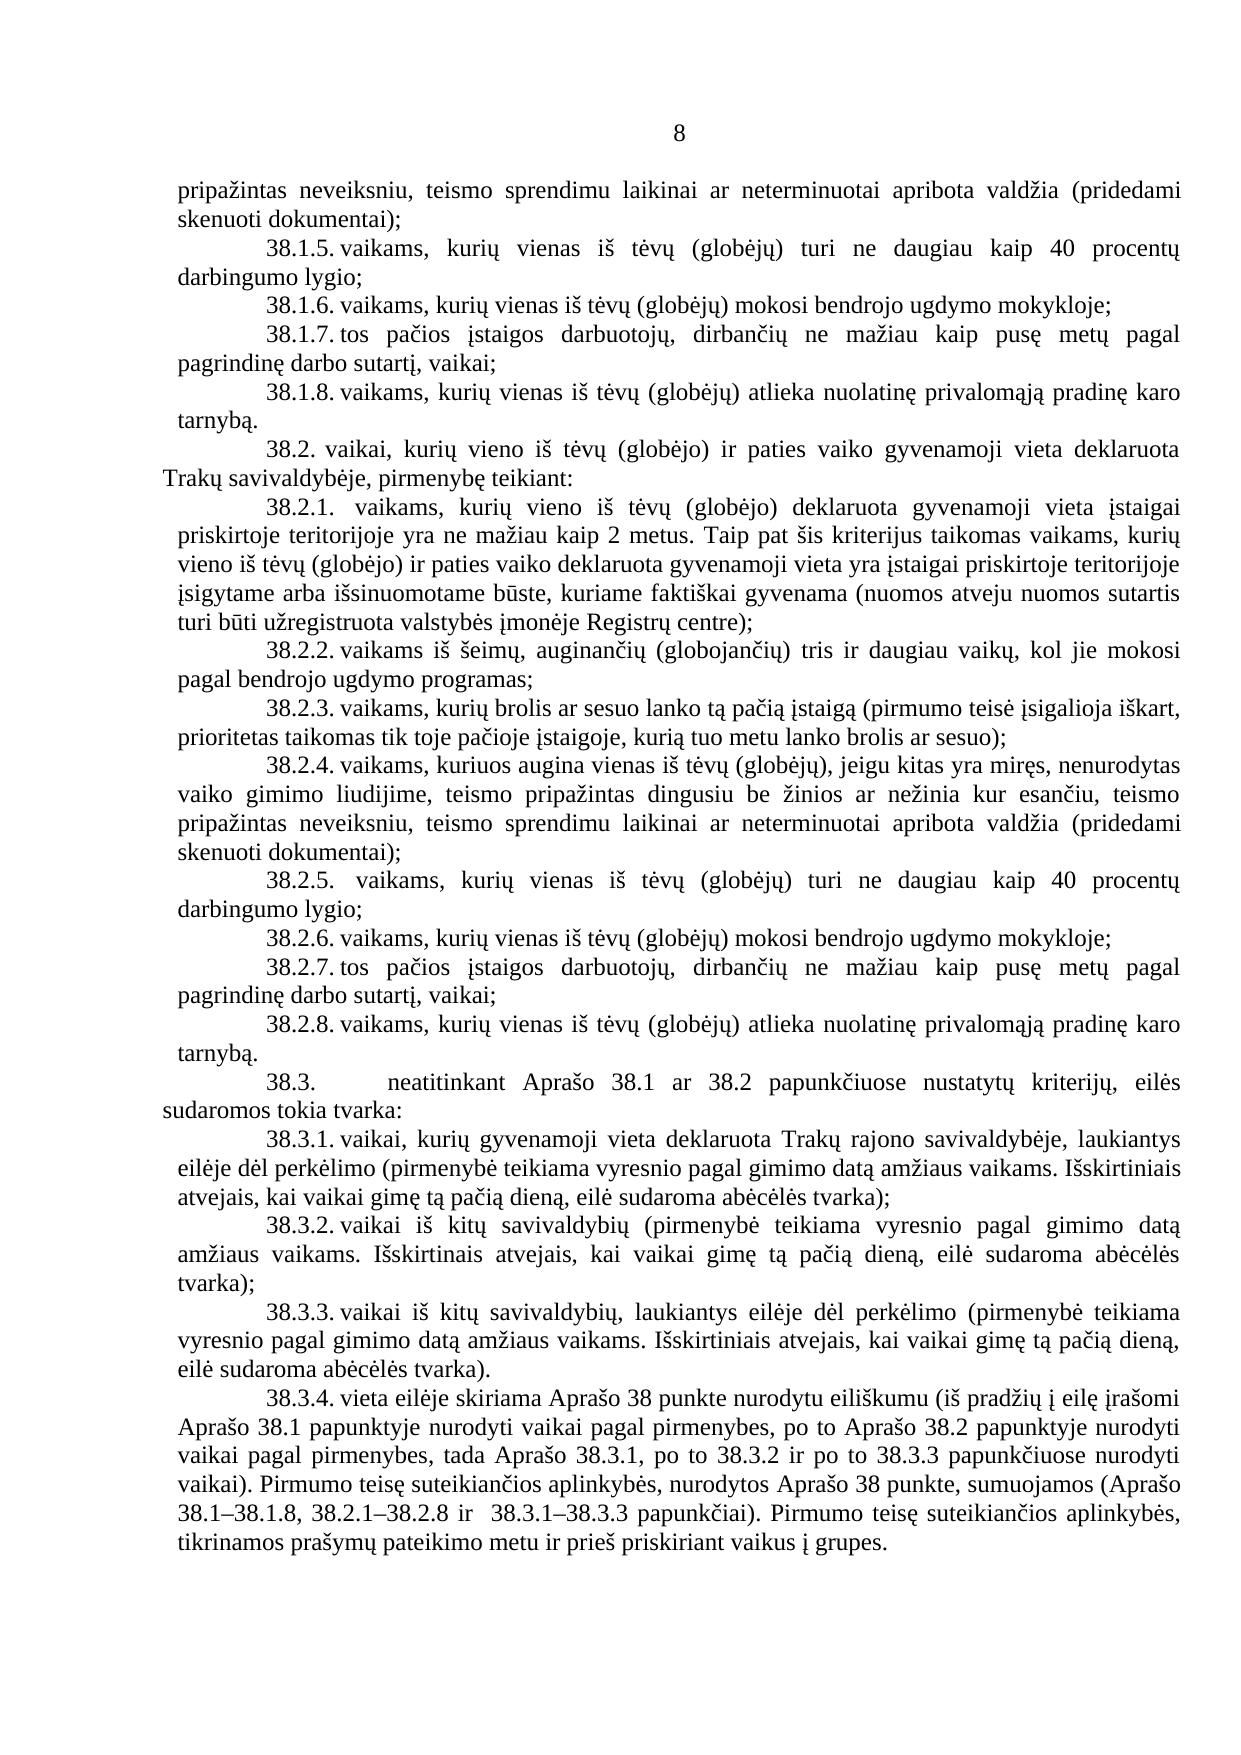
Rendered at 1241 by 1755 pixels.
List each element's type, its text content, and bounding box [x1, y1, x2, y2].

text 38.3.2. vaikai iš kitų savivaldybių (pirmenybė teikiama vyresnio pagal gimimo datą amžiaus vaikams. Išskirtinais atvejais, kai vaikai gimę tą pačią dieną, eilė sudaroma abėcėlės tvarka); [177, 1211, 1181, 1297]
text 38.2.1. vaikams, kurių vieno iš tėvų (globėjo) deklaruota gyvenamoji vieta įstaigai priskirtoje teritorijoje yra ne mažiau kaip 2 metus. Taip pat šis kriterijus taikomas vaikams, kurių vieno iš tėvų (globėjo) ir paties vaiko deklaruota gyvenamoji vieta yra įstaigai priskirtoje teritorijoje įsigytame arba išsinuomotame būste, kuriame faktiškai gyvenama (nuomos atveju nuomos sutartis turi būti užregistruota valstybės įmonėje Registrų centre); [177, 492, 1181, 636]
text 38.2.2. vaikams iš šeimų, auginančių (globojančių) tris ir daugiau vaikų, kol jie mokosi pagal bendrojo ugdymo programas; [177, 636, 1181, 693]
text 38.2.4. vaikams, kuriuos augina vienas iš tėvų (globėjų), jeigu kitas yra miręs, nenurodytas vaiko gimimo liudijime, teismo pripažintas dingusiu be žinios ar nežinia kur esančiu, teismo pripažintas neveiksniu, teismo sprendimu laikinai ar neterminuotai apribota valdžia (pridedami skenuoti dokumentai); [177, 751, 1181, 866]
text 38.2. vaikai, kurių vieno iš tėvų (globėjo) ir paties vaiko gyvenamoji vieta deklaruota Trakų savivaldybėje, pirmenybę teikiant: [162, 434, 1181, 492]
text 38.2.6. vaikams, kurių vienas iš tėvų (globėjų) mokosi bendrojo ugdymo mokykloje; [177, 923, 1181, 952]
text pripažintas neveiksniu, teismo sprendimu laikinai ar neterminuotai apribota valdžia (pridedami skenuoti dokumentai); [177, 176, 1181, 233]
text 38.1.7. tos pačios įstaigos darbuotojų, dirbančių ne mažiau kaip pusę metų pagal pagrindinę darbo sutartį, vaikai; [177, 319, 1181, 377]
text 38.1.6. vaikams, kurių vienas iš tėvų (globėjų) mokosi bendrojo ugdymo mokykloje; [177, 291, 1181, 319]
text 38.2.3. vaikams, kurių brolis ar sesuo lanko tą pačią įstaigą (pirmumo teisė įsigalioja iškart, prioritetas taikomas tik toje pačioje įstaigoje, kurią tuo metu lanko brolis ar sesuo); [177, 693, 1181, 751]
text 38.2.7. tos pačios įstaigos darbuotojų, dirbančių ne mažiau kaip pusę metų pagal pagrindinę darbo sutartį, vaikai; [177, 952, 1181, 1009]
text 38.3. neatitinkant Aprašo 38.1 ar 38.2 papunkčiuose nustatytų kriterijų, eilės sudaromos tokia tvarka: [162, 1067, 1181, 1124]
text 38.3.4. vieta eilėje skiriama Aprašo 38 punkte nurodytu eiliškumu (iš pradžių į eilę įrašomi Aprašo 38.1 papunktyje nurodyti vaikai pagal pirmenybes, po to Aprašo 38.2 papunktyje nurodyti vaikai pagal pirmenybes, tada Aprašo 38.3.1, po to 38.3.2 ir po to 38.3.3 papunkčiuose nurodyti vaikai). Pirmumo teisę suteikiančios aplinkybės, nurodytos Aprašo 38 punkte, sumuojamos (Aprašo 38.1–38.1.8, 38.2.1–38.2.8 ir 38.3.1–38.3.3 papunkčiai). Pirmumo teisę suteikiančios aplinkybės, tikrinamos prašymų pateikimo metu ir prieš priskiriant vaikus į grupes. [177, 1383, 1181, 1556]
text 38.2.8. vaikams, kurių vienas iš tėvų (globėjų) atlieka nuolatinę privalomąją pradinę karo tarnybą. [177, 1009, 1181, 1067]
text 38.1.5. vaikams, kurių vienas iš tėvų (globėjų) turi ne daugiau kaip 40 procentų darbingumo lygio; [177, 233, 1181, 291]
text 38.3.3. vaikai iš kitų savivaldybių, laukiantys eilėje dėl perkėlimo (pirmenybė teikiama vyresnio pagal gimimo datą amžiaus vaikams. Išskirtiniais atvejais, kai vaikai gimę tą pačią dieną, eilė sudaroma abėcėlės tvarka). [177, 1297, 1181, 1383]
text 38.2.5. vaikams, kurių vienas iš tėvų (globėjų) turi ne daugiau kaip 40 procentų darbingumo lygio; [177, 866, 1181, 923]
text 38.3.1. vaikai, kurių gyvenamoji vieta deklaruota Trakų rajono savivaldybėje, laukiantys eilėje dėl perkėlimo (pirmenybė teikiama vyresnio pagal gimimo datą amžiaus vaikams. Išskirtiniais atvejais, kai vaikai gimę tą pačią dieną, eilė sudaroma abėcėlės tvarka); [177, 1124, 1181, 1211]
text 38.1.8. vaikams, kurių vienas iš tėvų (globėjų) atlieka nuolatinę privalomąją pradinę karo tarnybą. [177, 377, 1181, 434]
